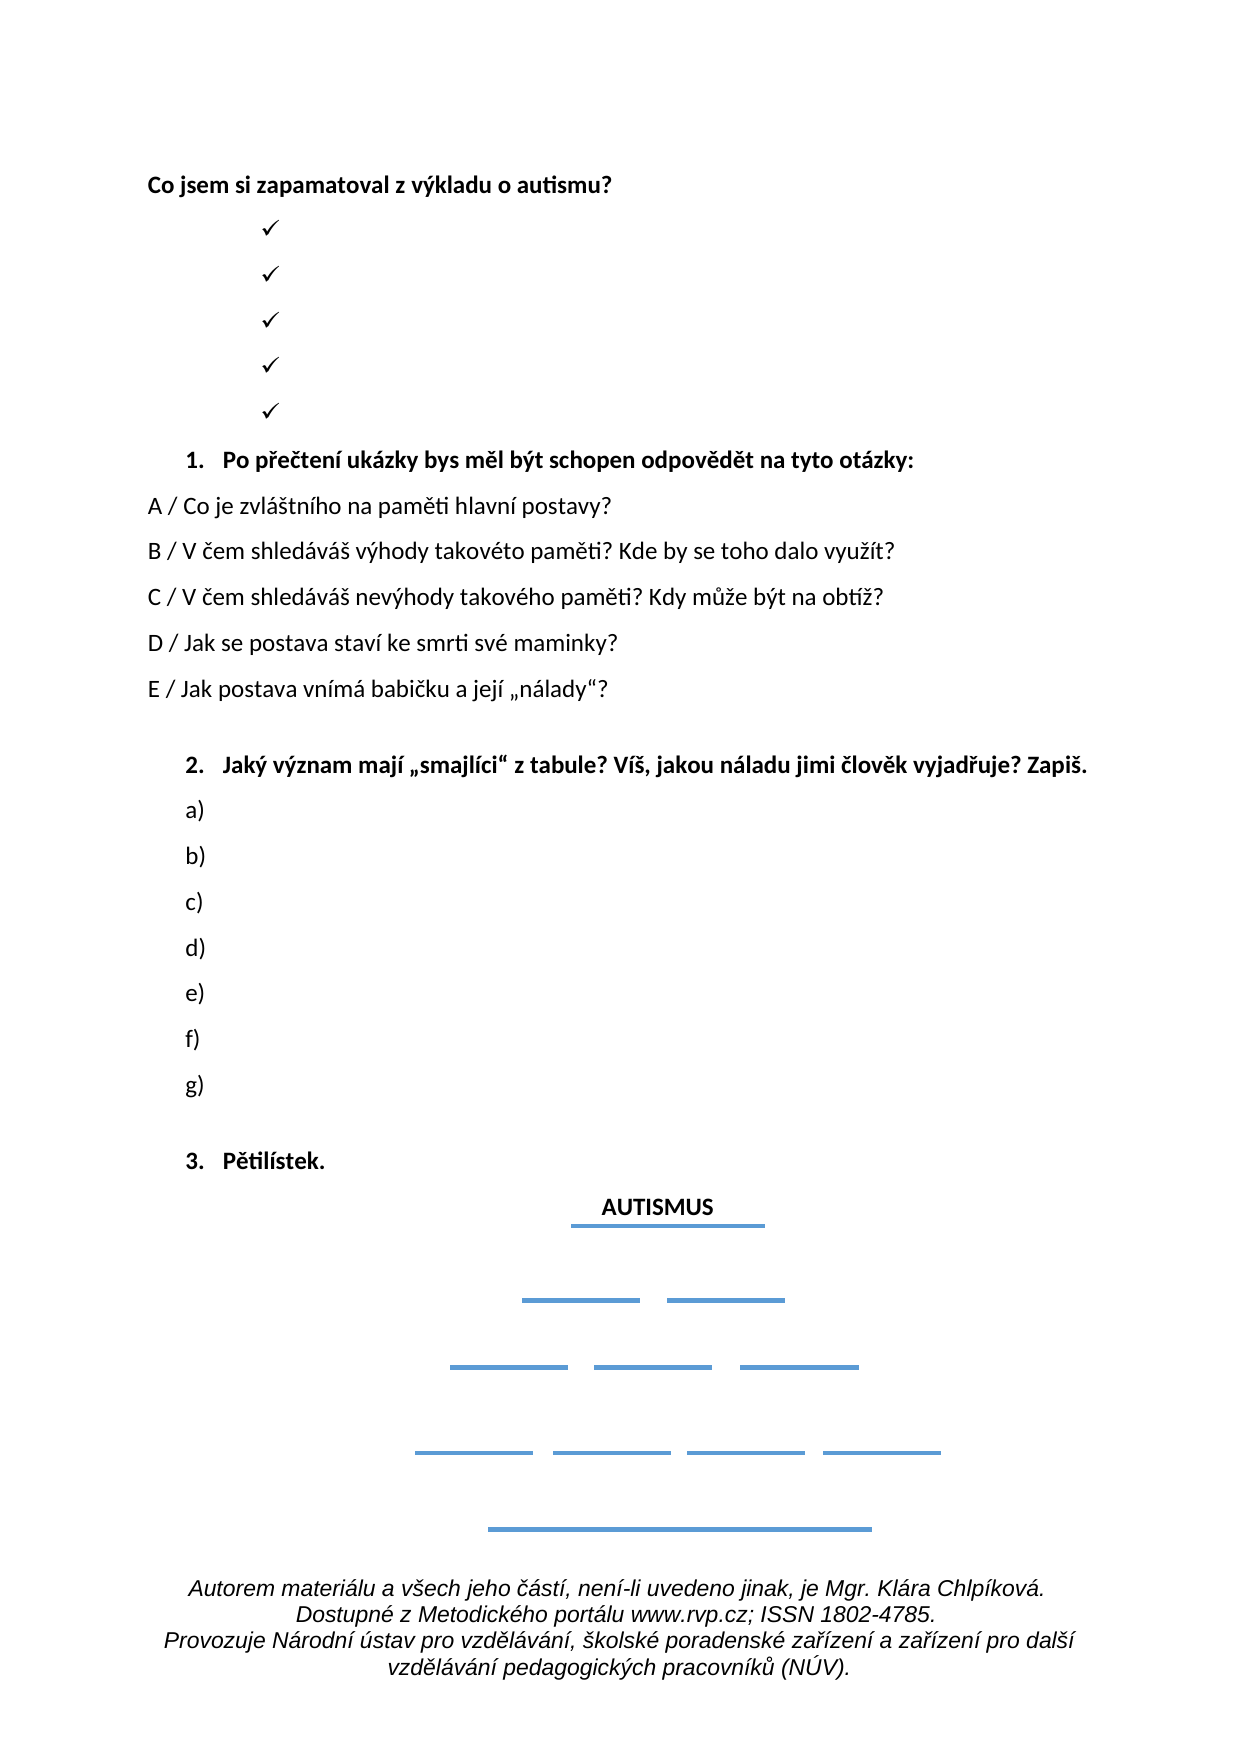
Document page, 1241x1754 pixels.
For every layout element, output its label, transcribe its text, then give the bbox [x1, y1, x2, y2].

text A / Co je zvláštního na paměti hlavní postavy? [148, 490, 1093, 520]
list Pětilístek. [185, 1145, 1093, 1176]
text Co jsem si zapamatoval z výkladu o autismu? [148, 170, 1093, 200]
list Po přečtení ukázky bys měl být schopen odpovědět na tyto otázky: [185, 444, 1093, 474]
list Jaký význam mají „smajlíci“ z tabule? Víš, jakou náladu jimi člověk vyjadřuje? Zapiš. [185, 749, 1093, 779]
text C / V čem shledáváš nevýhody takového paměti? Kdy může být na obtíž? [148, 581, 1093, 612]
text E / Jak postava vnímá babičku a její „nálady“? [148, 673, 1093, 703]
text AUTISMUS [223, 1191, 1093, 1221]
text D / Jak se postava staví ke smrti své maminky? [148, 627, 1093, 657]
text B / V čem shledáváš výhody takovéto paměti? Kde by se toho dalo využít? [148, 536, 1093, 566]
